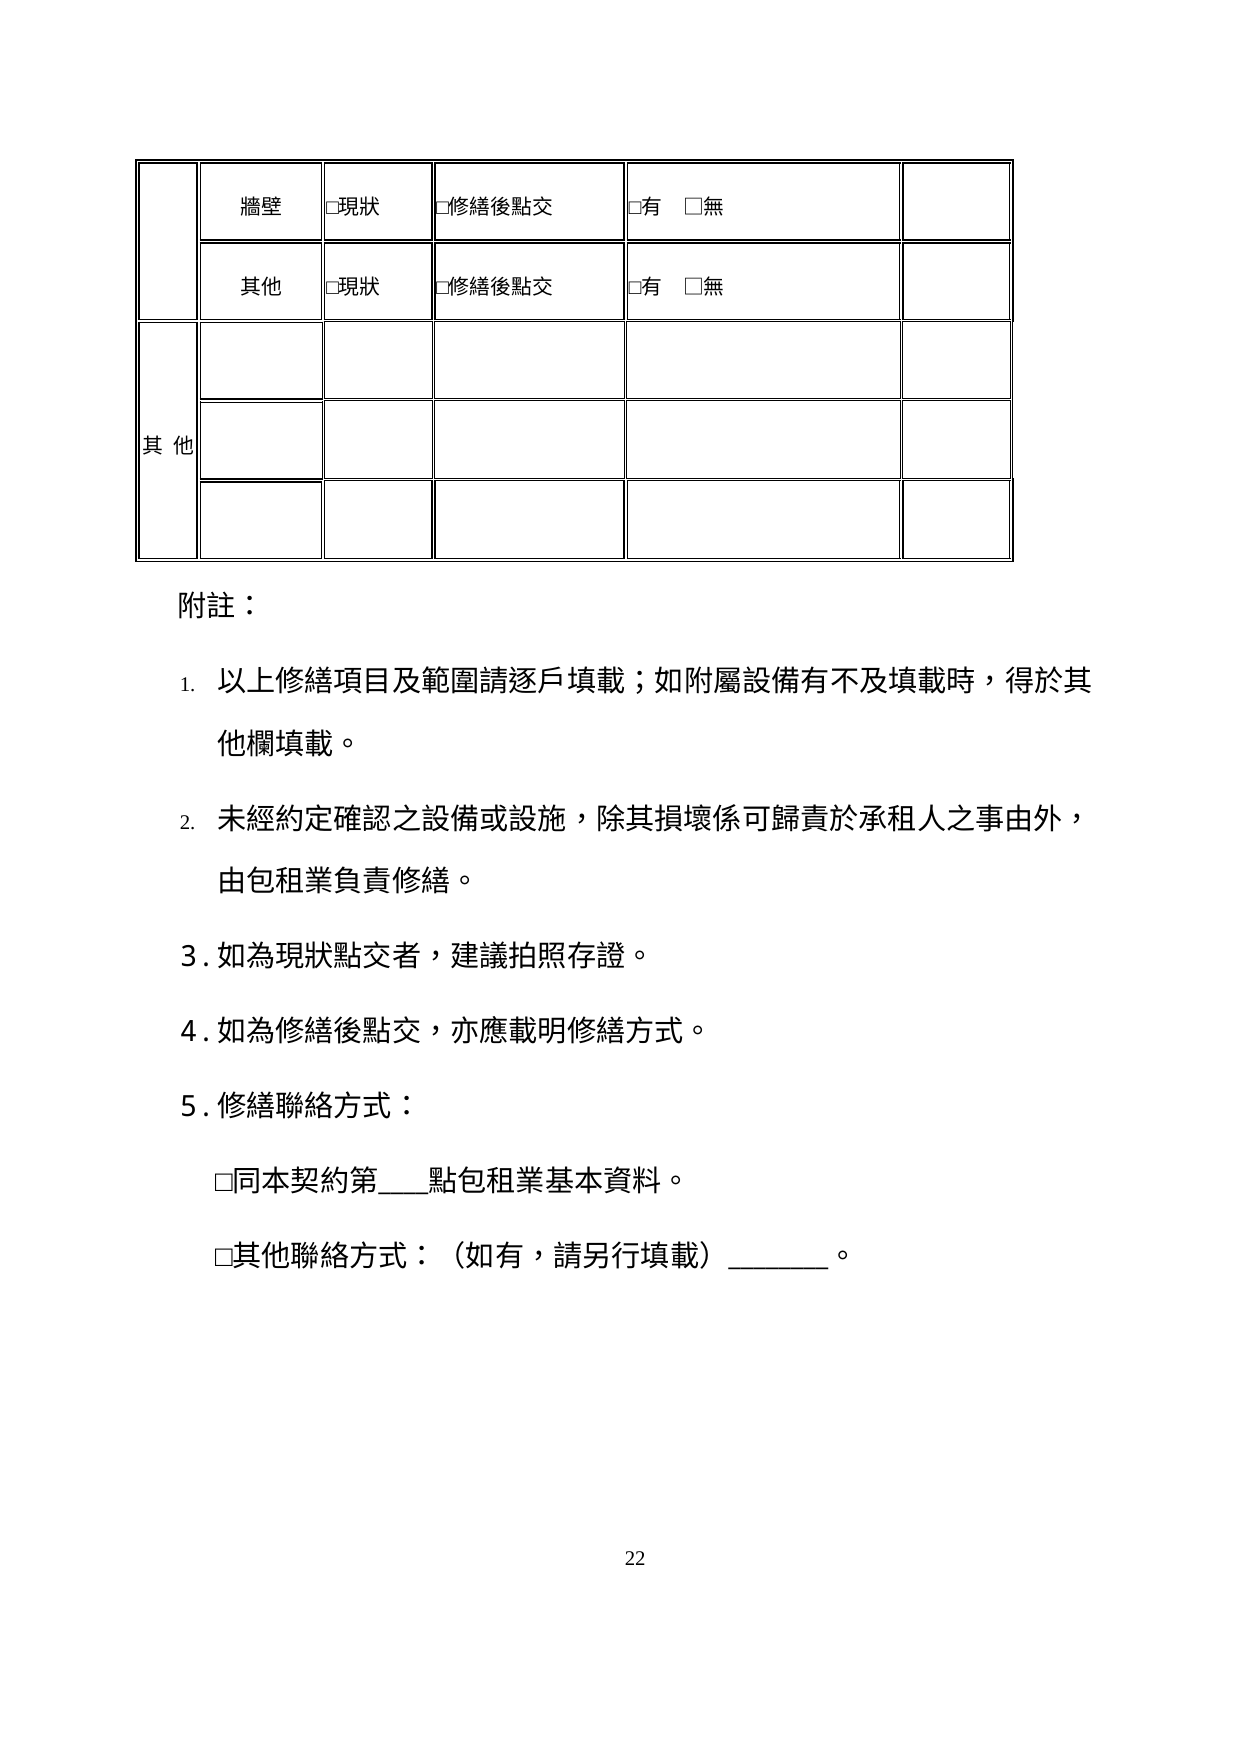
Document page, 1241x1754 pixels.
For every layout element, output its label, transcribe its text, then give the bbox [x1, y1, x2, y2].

list 修繕聯絡方式： [179, 1062, 1092, 1125]
table_cell □現狀 [325, 244, 431, 318]
table_cell □修繕後點交 [436, 244, 623, 318]
table_cell □有 □無 [628, 164, 899, 239]
table_cell [201, 483, 321, 558]
table_cell □有 □無 [628, 244, 899, 318]
table_cell [96, 398, 135, 478]
table_cell [904, 164, 1009, 239]
table_cell [903, 401, 1010, 478]
table_cell [627, 322, 900, 398]
text □其他聯絡方式：（如有，請另行填載）________。 [215, 1212, 1092, 1275]
table_cell [325, 481, 431, 558]
table_cell [903, 322, 1010, 398]
table_cell [96, 319, 135, 398]
table_cell □現狀 [325, 164, 431, 239]
table_cell [96, 239, 135, 318]
table_cell 牆壁 [201, 164, 321, 239]
table_cell 其 他 [140, 323, 196, 558]
table_cell [436, 481, 623, 558]
table_cell [325, 322, 432, 398]
list 以上修繕項目及範圍請逐戶填載；如附屬設備有不及填載時，得於其他欄填載。 [179, 637, 1092, 762]
table_cell 其他 [201, 244, 321, 318]
table_cell [96, 478, 135, 558]
list 如為現狀點交者，建議拍照存證。 [179, 912, 1092, 975]
table_cell [201, 323, 322, 398]
table_cell [435, 322, 624, 398]
table_cell [904, 244, 1009, 318]
table_cell [325, 401, 432, 478]
table_cell [627, 401, 900, 478]
table_cell [96, 159, 135, 239]
text □同本契約第____點包租業基本資料。 [215, 1137, 1092, 1200]
list 未經約定確認之設備或設施，除其損壞係可歸責於承租人之事由外，由包租業負責修繕。 [179, 775, 1092, 900]
text 附註： [177, 562, 1092, 625]
table_cell [628, 481, 899, 558]
table_cell □修繕後點交 [436, 164, 623, 239]
list 如為修繕後點交，亦應載明修繕方式。 [179, 987, 1092, 1050]
table_cell [435, 401, 624, 478]
table_cell [201, 403, 322, 478]
table_cell [904, 481, 1009, 558]
